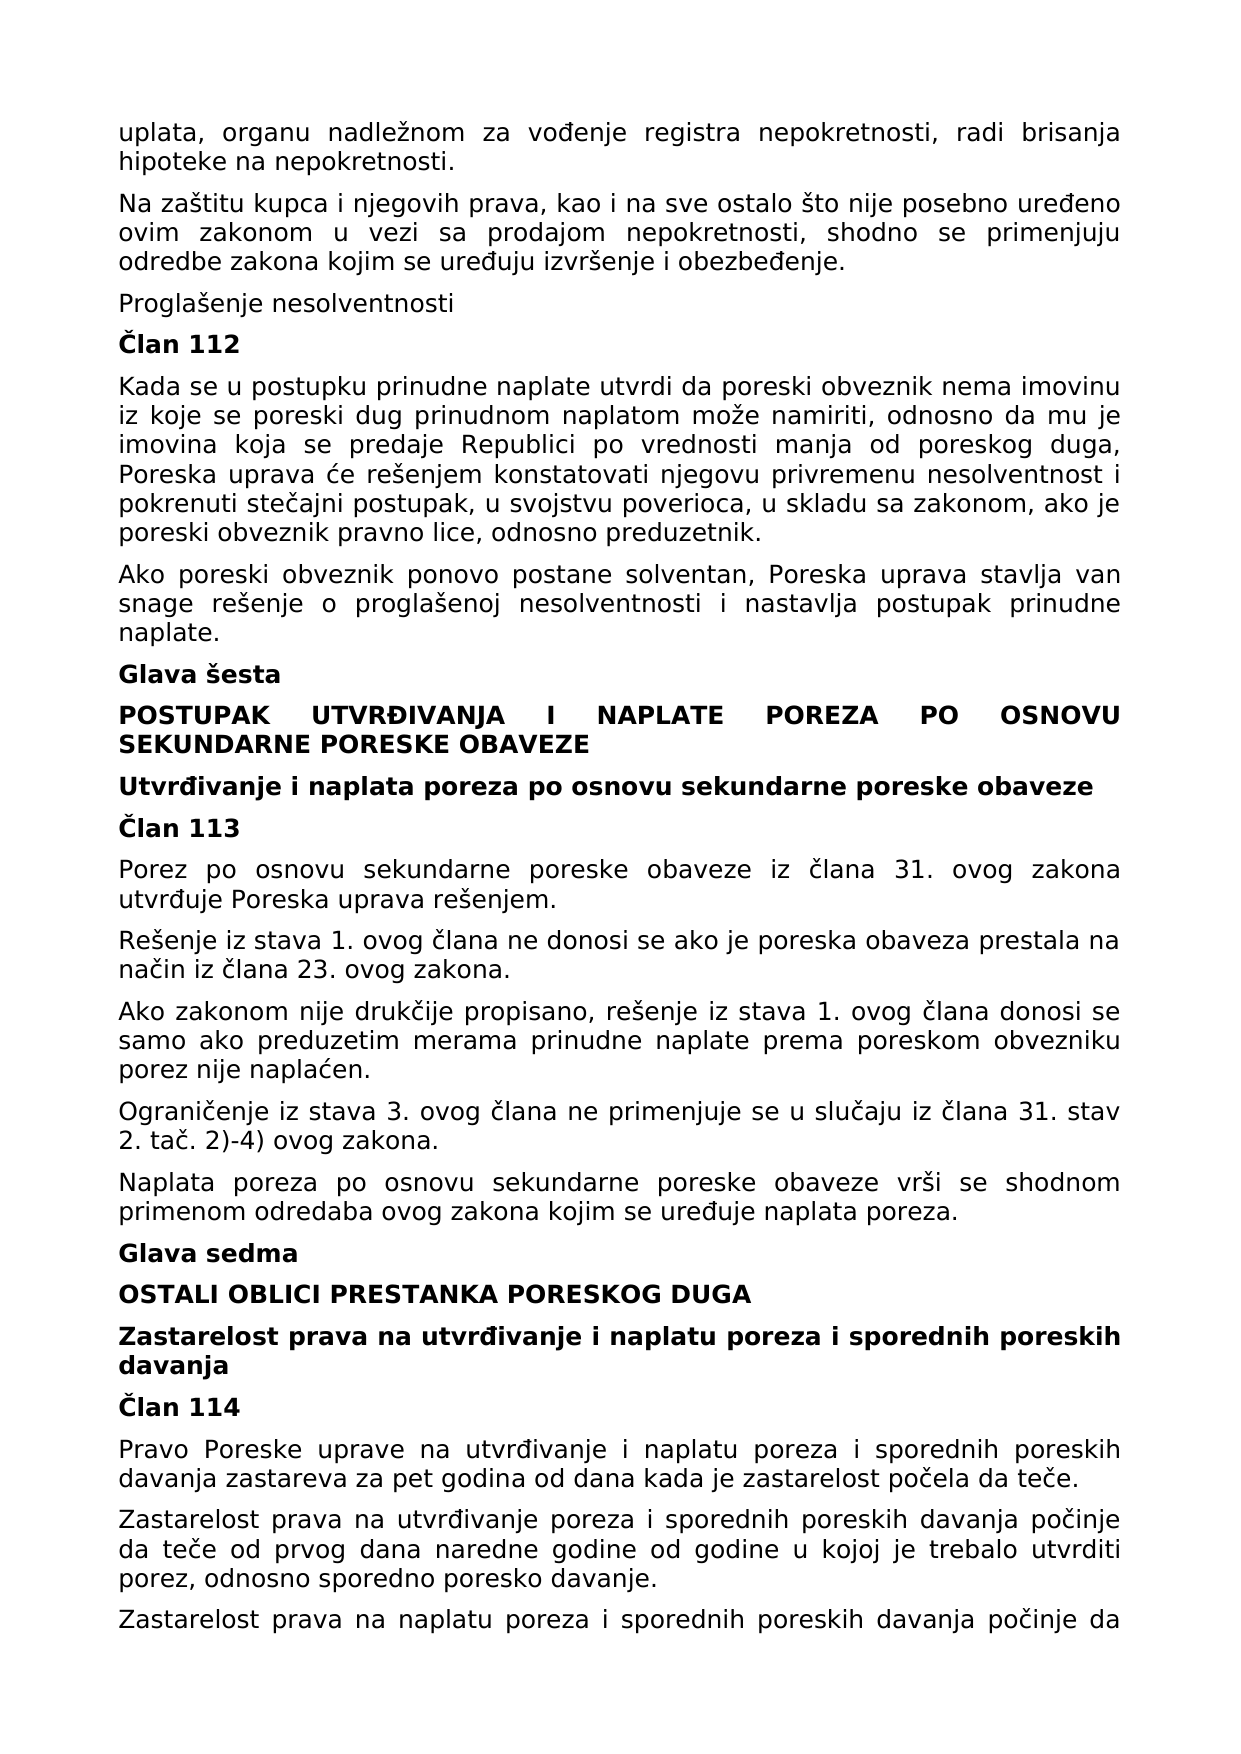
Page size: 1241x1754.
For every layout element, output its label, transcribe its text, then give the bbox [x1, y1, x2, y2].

text Rešenje iz stava 1. ovog člana ne donosi se ako je poreska obaveza prestala na način iz člana 23. ovog zakona. [118, 926, 1122, 985]
text Glava šesta [118, 660, 1122, 689]
text Zastarelost prava na utvrđivanje i naplatu poreza i sporednih poreskih davanja [118, 1322, 1122, 1381]
text Član 112 [118, 331, 1122, 360]
text Na zaštitu kupca i njegovih prava, kao i na sve ostalo što nije posebno uređeno ovim zakonom u vezi sa prodajom nepokretnosti, shodno se primenjuju odredbe zakona kojim se uređuju izvršenje i obezbeđenje. [118, 189, 1122, 276]
text Utvrđivanje i naplata poreza po osnovu sekundarne poreske obaveze [118, 772, 1122, 801]
text OSTALI OBLICI PRESTANKA PORESKOG DUGA [118, 1281, 1122, 1310]
text Ograničenje iz stava 3. ovog člana ne primenjuje se u slučaju iz člana 31. stav 2. tač. 2)-4) ovog zakona. [118, 1097, 1122, 1156]
text Naplata poreza po osnovu sekundarne poreske obaveze vrši se shodnom primenom odredaba ovog zakona kojim se uređuje naplata poreza. [118, 1168, 1122, 1226]
text Kada se u postupku prinudne naplate utvrdi da poreski obveznik nema imovinu iz koje se poreski dug prinudnom naplatom može namiriti, odnosno da mu je imovina koja se predaje Republici po vrednosti manja od poreskog duga, Poreska uprava će rešenjem konstatovati njegovu privremenu nesolventnost i pokrenuti stečajni postupak, u svojstvu poverioca, u skladu sa zakonom, ako je poreski obveznik pravno lice, odnosno preduzetnik. [118, 372, 1122, 547]
text Član 114 [118, 1393, 1122, 1422]
text Član 113 [118, 814, 1122, 843]
text Ako zakonom nije drukčije propisano, rešenje iz stava 1. ovog člana donosi se samo ako preduzetim merama prinudne naplate prema poreskom obvezniku porez nije naplaćen. [118, 997, 1122, 1085]
text Zastarelost prava na utvrđivanje poreza i sporednih poreskih davanja počinje da teče od prvog dana naredne godine od godine u kojoj je trebalo utvrditi porez, odnosno sporedno poresko davanje. [118, 1506, 1122, 1593]
text Zastarelost prava na naplatu poreza i sporednih poreskih davanja počinje da [118, 1606, 1122, 1635]
text uplata, organu nadležnom za vođenje registra nepokretnosti, radi brisanja hipoteke na nepokretnosti. [118, 118, 1122, 176]
text Porez po osnovu sekundarne poreske obaveze iz člana 31. ovog zakona utvrđuje Poreska uprava rešenjem. [118, 856, 1122, 914]
text Glava sedma [118, 1239, 1122, 1268]
text Proglašenje nesolventnosti [118, 289, 1122, 318]
text Ako poreski obveznik ponovo postane solventan, Poreska uprava stavlja van snage rešenje o proglašenoj nesolventnosti i nastavlja postupak prinudne naplate. [118, 560, 1122, 647]
text POSTUPAK UTVRĐIVANJA I NAPLATE POREZA PO OSNOVU SEKUNDARNE PORESKE OBAVEZE [118, 701, 1122, 760]
text Pravo Poreske uprave na utvrđivanje i naplatu poreza i sporednih poreskih davanja zastareva za pet godina od dana kada je zastarelost počela da teče. [118, 1435, 1122, 1493]
